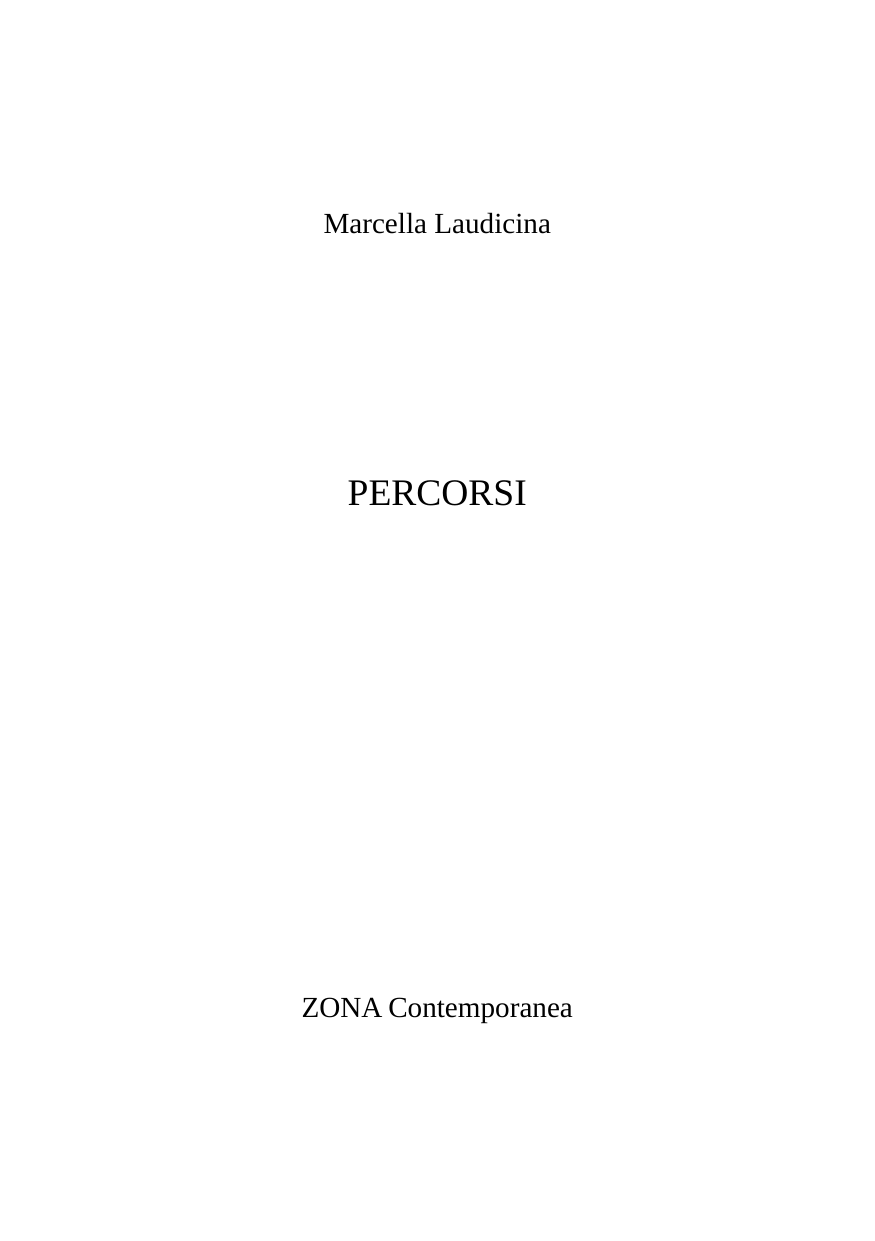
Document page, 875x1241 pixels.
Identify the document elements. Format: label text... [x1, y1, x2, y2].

text Zona Contemporanea [88, 990, 786, 1024]
text percorsi [88, 470, 786, 513]
text Marcella Laudicina [88, 207, 786, 240]
